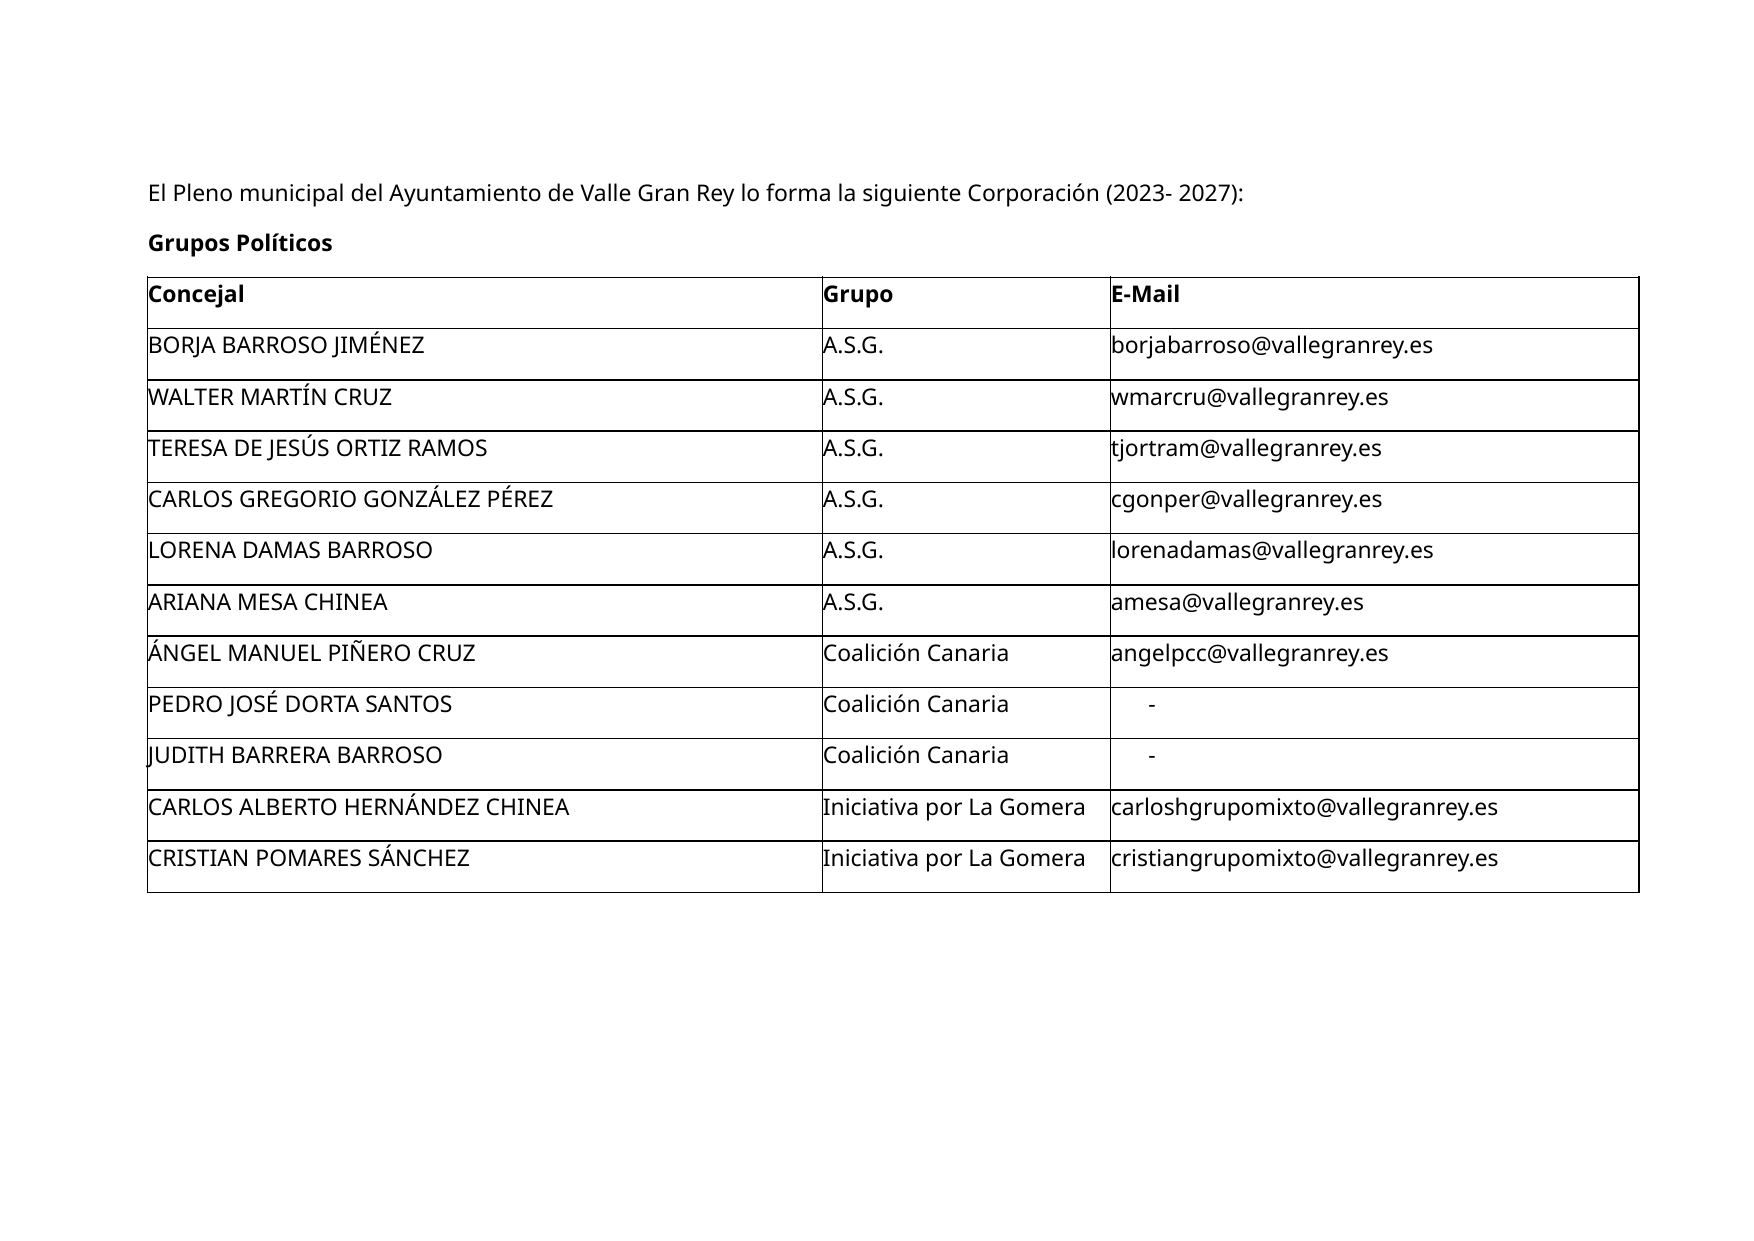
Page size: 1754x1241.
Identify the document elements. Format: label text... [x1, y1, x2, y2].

table_cell TERESA DE JESÚS ORTIZ RAMOS [148, 432, 822, 481]
table_cell A.S.G. [823, 586, 1110, 635]
table_cell [1111, 688, 1638, 738]
table_cell WALTER MARTÍN CRUZ [148, 381, 822, 430]
table_cell PEDRO JOSÉ DORTA SANTOS [148, 688, 822, 738]
table_cell A.S.G. [823, 432, 1110, 481]
table_cell ARIANA MESA CHINEA [148, 586, 822, 635]
table_cell angelpcc@vallegranrey.es [1111, 637, 1638, 686]
table_cell Grupo [823, 278, 1110, 328]
table_cell amesa@vallegranrey.es [1111, 586, 1638, 635]
table_cell cgonper@vallegranrey.es [1111, 483, 1638, 533]
table_cell cristiangrupomixto@vallegranrey.es [1111, 842, 1638, 891]
table_cell Coalición Canaria [823, 739, 1110, 789]
table_cell CARLOS ALBERTO HERNÁNDEZ CHINEA [148, 791, 822, 840]
table_cell Coalición Canaria [823, 637, 1110, 686]
table_cell Coalición Canaria [823, 688, 1110, 738]
table_cell LORENA DAMAS BARROSO [148, 534, 822, 584]
table_cell A.S.G. [823, 483, 1110, 533]
table_cell Iniciativa por La Gomera [823, 791, 1110, 840]
table_cell Iniciativa por La Gomera [823, 842, 1110, 891]
table_cell CARLOS GREGORIO GONZÁLEZ PÉREZ [148, 483, 822, 533]
table_cell borjabarroso@vallegranrey.es [1111, 329, 1638, 379]
table_cell Concejal [148, 278, 822, 328]
table_cell CRISTIAN POMARES SÁNCHEZ [148, 842, 822, 891]
table_cell tjortram@vallegranrey.es [1111, 432, 1638, 481]
table_cell BORJA BARROSO JIMÉNEZ [148, 329, 822, 379]
table_header Grupos Políticos [148, 227, 1639, 276]
table_cell A.S.G. [823, 534, 1110, 584]
text El Pleno municipal del Ayuntamiento de Valle Gran Rey lo forma la siguiente Corporación (2023- 2027): [148, 177, 1606, 208]
table_cell E-Mail [1111, 278, 1638, 328]
table_cell A.S.G. [823, 381, 1110, 430]
table_cell [1111, 739, 1638, 789]
table_cell wmarcru@vallegranrey.es [1111, 381, 1638, 430]
table_cell A.S.G. [823, 329, 1110, 379]
table_cell ÁNGEL MANUEL PIÑERO CRUZ [148, 637, 822, 686]
table_cell lorenadamas@vallegranrey.es [1111, 534, 1638, 584]
table_cell carloshgrupomixto@vallegranrey.es [1111, 791, 1638, 840]
table_cell JUDITH BARRERA BARROSO [148, 739, 822, 789]
